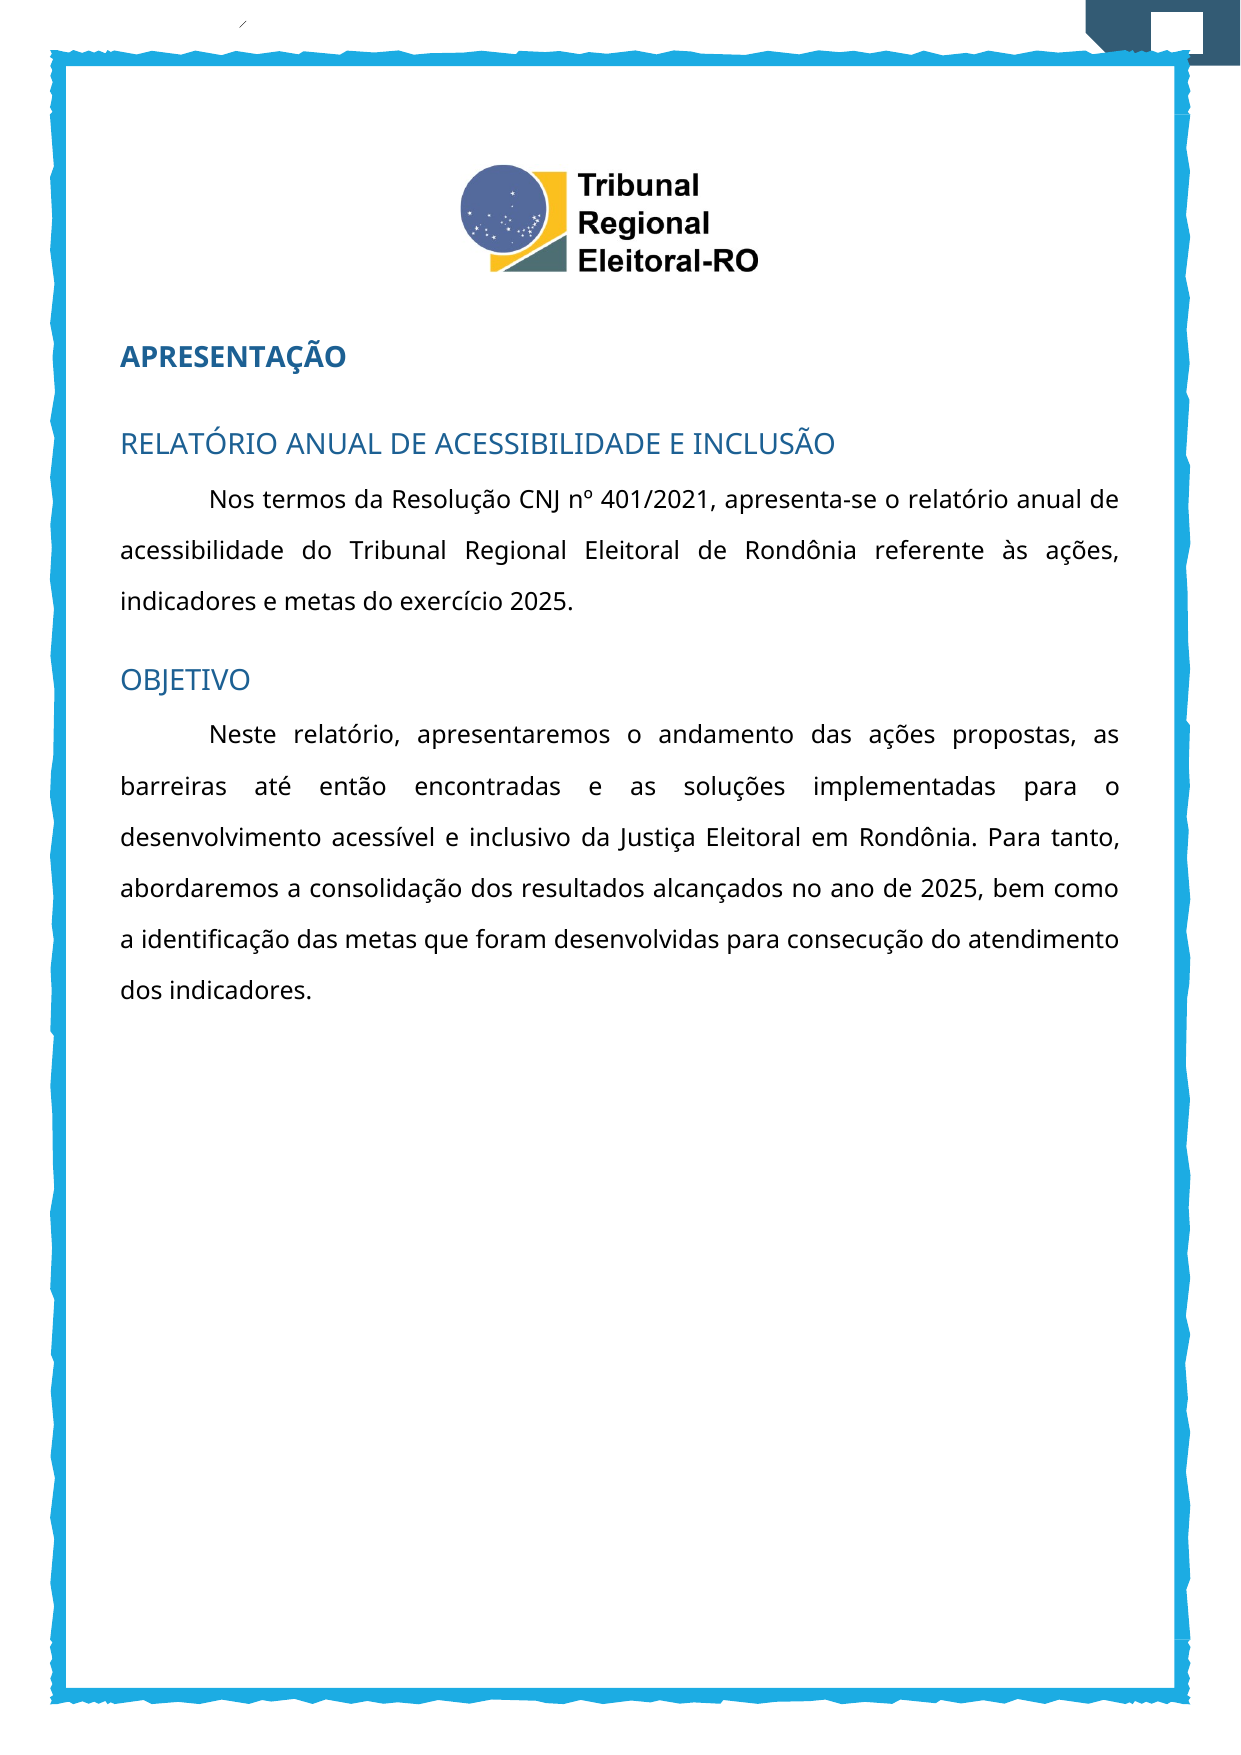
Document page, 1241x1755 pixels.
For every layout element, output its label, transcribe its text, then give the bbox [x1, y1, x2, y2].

subtitle APRESENTAÇÃO [120, 337, 1174, 376]
subtitle [1188, 337, 1197, 376]
text RELATÓRIO ANUAL DE ACESSIBILIDADE E INCLUSÃO [120, 423, 1174, 463]
text Neste relatório, apresentaremos o andamento das ações propostas, as barreiras até então encontradas e as soluções implementadas para o desenvolvimento acessível e inclusivo da Justiça Eleitoral em Rondônia. Para tanto, abordaremos a consolidação dos resultados alcançados no ano de 2025, bem como a identificação das metas que foram desenvolvidas para consecução do atendimento dos indicadores. [120, 717, 1121, 1006]
text Nos termos da Resolução CNJ nº 401/2021, apresenta-se o relatório anual de acessibilidade do Tribunal Regional Eleitoral de Rondônia referente às ações, indicadores e metas do exercício 2025. [120, 481, 1121, 618]
text [1188, 659, 1197, 699]
text OBJETIVO [120, 659, 1174, 699]
